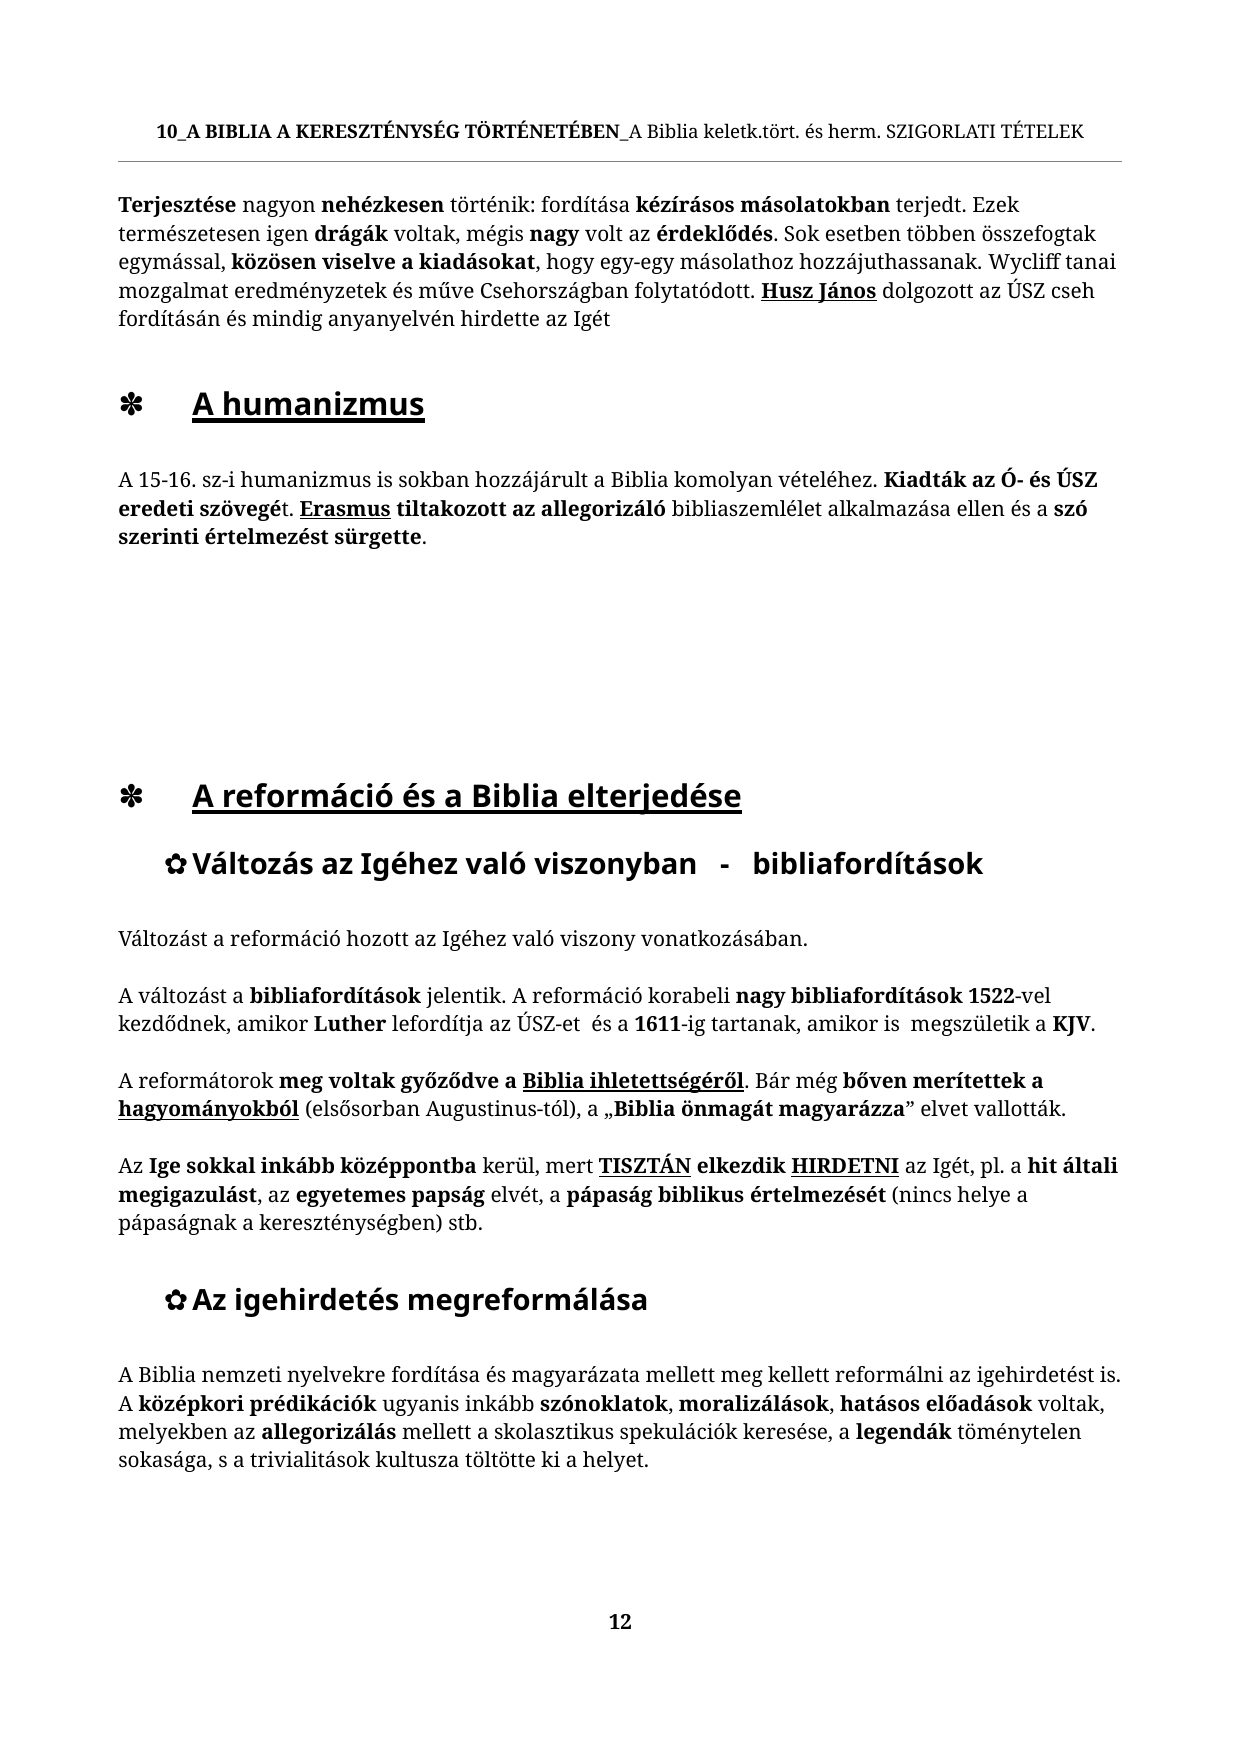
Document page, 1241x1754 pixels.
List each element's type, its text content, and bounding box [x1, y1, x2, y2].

text Az Ige sokkal inkább középpontba kerül, mert TISZTÁN elkezdik HIRDETNI az Igét, pl. a hit általi megigazulást, az egyetemes papság elvét, a pápaság biblikus értelmezését (nincs helye a pápaságnak a kereszténységben) stb. [118, 1151, 1122, 1265]
subtitle A humanizmus [118, 382, 1122, 424]
subtitle A reformáció és a Biblia elterjedése [118, 773, 1122, 816]
text Terjesztése nagyon nehézkesen történik: fordítása kézírásos másolatokban terjedt. Ezek természetesen igen drágák voltak, mégis nagy volt az érdeklődés. Sok esetben többen összefogtak egymással, közösen viselve a kiadásokat, hogy egy-egy másolathoz hozzájuthassanak. Wycliff tanai mozgalmat eredményzetek és műve Csehországban folytatódott. Husz János dolgozott az ÚSZ cseh fordításán és mindig anyanyelvén hirdette az Igét [118, 191, 1122, 333]
text A reformátorok meg voltak győződve a Biblia ihletettségéről. Bár még bőven merítettek a hagyományokból (elsősorban Augustinus-tól), a „Biblia önmagát magyarázza” elvet vallották. [118, 1066, 1122, 1123]
text Változást a reformáció hozott az Igéhez való viszony vonatkozásában. [118, 924, 1122, 952]
text A 15-16. sz-i humanizmus is sokban hozzájárult a Biblia komolyan vételéhez. Kiadták az Ó- és ÚSZ eredeti szövegét. Erasmus tiltakozott az allegorizáló bibliaszemlélet alkalmazása ellen és a szó szerinti értelmezést sürgette. [118, 466, 1122, 551]
subtitle Az igehirdetés megreformálása [118, 1280, 1122, 1319]
text A változást a bibliafordítások jelentik. A reformáció korabeli nagy bibliafordítások 1522-vel kezdődnek, amikor Luther lefordítja az ÚSZ-et és a 1611-ig tartanak, amikor is megszületik a KJV. [118, 981, 1122, 1038]
subtitle Változás az Igéhez való viszonyban - bibliafordítások [118, 843, 1122, 883]
text A Biblia nemzeti nyelvekre fordítása és magyarázata mellett meg kellett reformálni az igehirdetést is. A középkori prédikációk ugyanis inkább szónoklatok, moralizálások, hatásos előadások voltak, melyekben az allegorizálás mellett a skolasztikus spekulációk keresése, a legendák töménytelen sokasága, s a trivialitások kultusza töltötte ki a helyet. [118, 1360, 1122, 1474]
